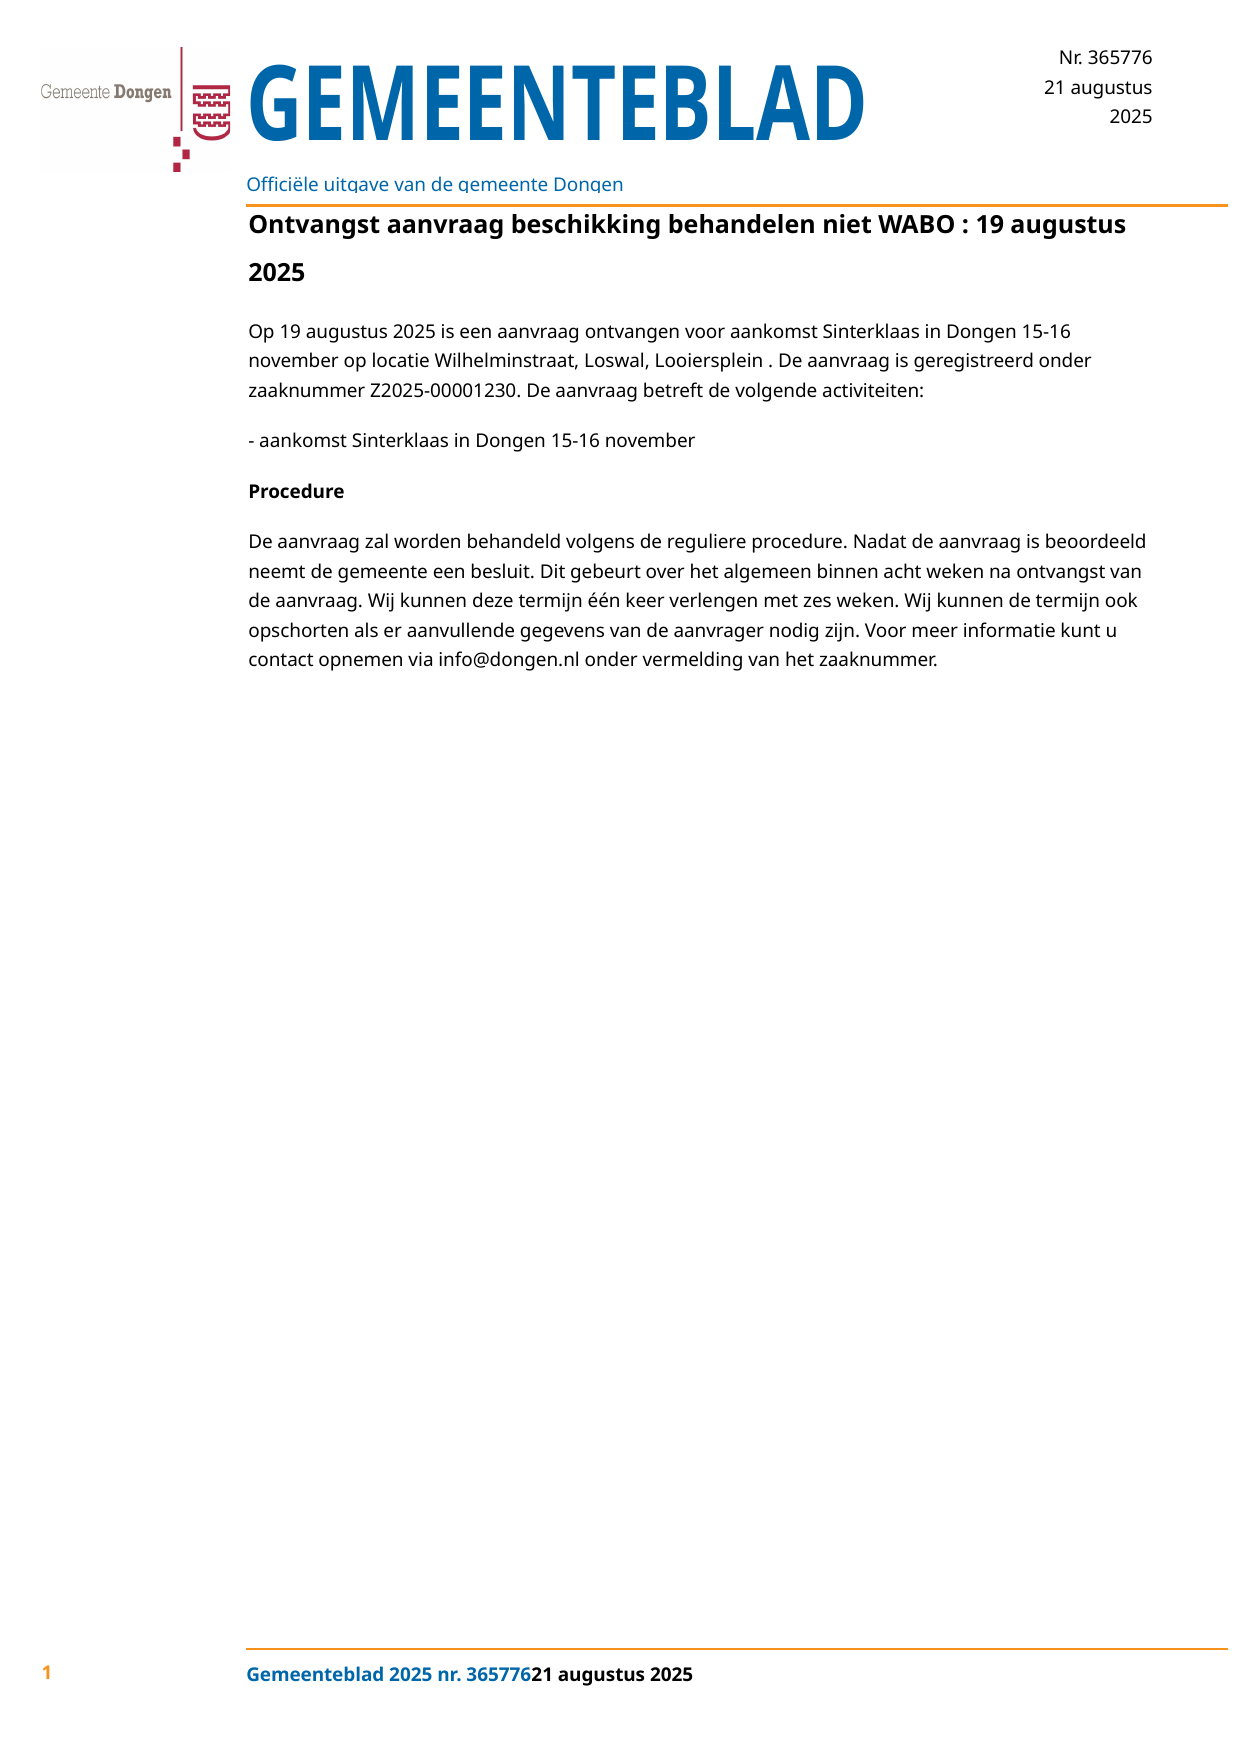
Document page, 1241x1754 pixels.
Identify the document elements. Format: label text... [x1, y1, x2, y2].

picture [41, 47, 231, 172]
text - aankomst Sinterklaas in Dongen 15-16 november [248, 427, 1152, 453]
text De aanvraag zal worden behandeld volgens de reguliere procedure. Nadat de aanvraag is beoordeeld neemt de gemeente een besluit. Dit gebeurt over het algemeen binnen acht weken na ontvangst van de aanvraag. Wij kunnen deze termijn één keer verlengen met zes weken. Wij kunnen de termijn ook opschorten als er aanvullende gegevens van de aanvrager nodig zijn. Voor meer informatie kunt u contact opnemen via info@dongen.nl onder vermelding van het zaaknummer. [248, 528, 1152, 672]
text Op 19 augustus 2025 is een aanvraag ontvangen voor aankomst Sinterklaas in Dongen 15-16 november op locatie Wilhelminstraat, Loswal, Looiersplein . De aanvraag is geregistreerd onder zaaknummer Z2025-00001230. De aanvraag betreft de volgende activiteiten: [248, 318, 1152, 403]
text Ontvangst aanvraag beschikking behandelen niet WABO : 19 augustus 2025 [248, 207, 1152, 288]
text Procedure [248, 478, 1152, 504]
